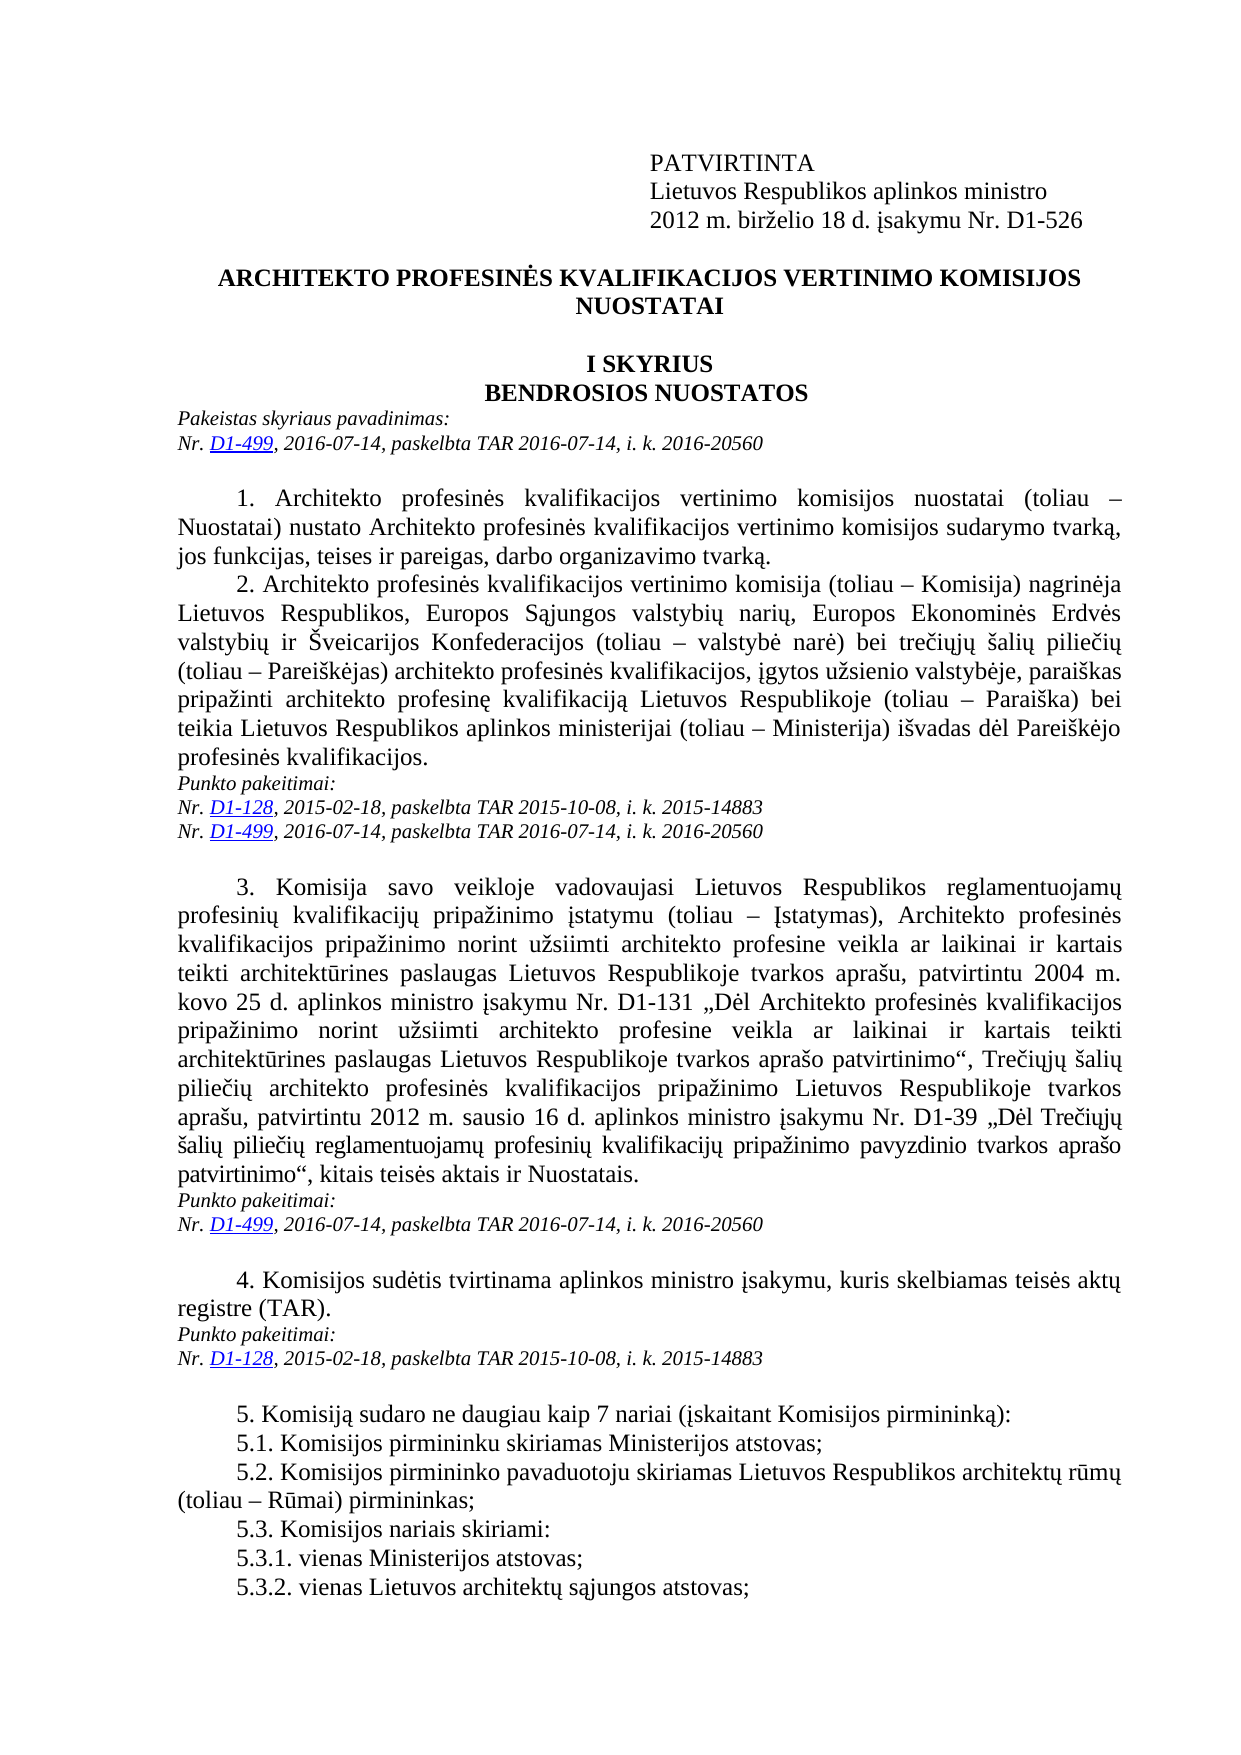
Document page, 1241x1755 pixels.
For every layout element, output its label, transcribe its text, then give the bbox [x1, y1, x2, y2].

text 1. Architekto profesinės kvalifikacijos vertinimo komisijos nuostatai (toliau – Nuostatai) nustato Architekto profesinės kvalifikacijos vertinimo komisijos sudarymo tvarką, jos funkcijas, teises ir pareigas, darbo organizavimo tvarką. [177, 483, 1122, 569]
text Nr. D1-499, 2016-07-14, paskelbta TAR 2016-07-14, i. k. 2016-20560 [177, 1212, 1122, 1236]
text 5.1. Komisijos pirmininku skiriamas Ministerijos atstovas; [177, 1428, 1122, 1457]
text Pakeistas skyriaus pavadinimas: [177, 406, 1122, 430]
text Punkto pakeitimai: [177, 1322, 1122, 1346]
text 5.3.1. vienas Ministerijos atstovas; [177, 1543, 1122, 1572]
text 4. Komisijos sudėtis tvirtinama aplinkos ministro įsakymu, kuris skelbiamas teisės aktų registre (TAR). [177, 1265, 1122, 1322]
text 5. Komisiją sudaro ne daugiau kaip 7 nariai (įskaitant Komisijos pirmininką): [177, 1399, 1122, 1428]
text Punkto pakeitimai: [177, 771, 1122, 795]
text 5.2. Komisijos pirmininko pavaduotoju skiriamas Lietuvos Respublikos architektų rūmų (toliau – Rūmai) pirmininkas; [177, 1457, 1122, 1514]
text Nr. D1-499, 2016-07-14, paskelbta TAR 2016-07-14, i. k. 2016-20560 [177, 430, 1122, 454]
text I SKYRIUS BENDROSIOS NUOSTATOS [177, 349, 1122, 406]
text Nr. D1-128, 2015-02-18, paskelbta TAR 2015-10-08, i. k. 2015-14883 [177, 795, 1122, 819]
text 2. Architekto profesinės kvalifikacijos vertinimo komisija (toliau – Komisija) nagrinėja Lietuvos Respublikos, Europos Sąjungos valstybių narių, Europos Ekonominės Erdvės valstybių ir Šveicarijos Konfederacijos (toliau – valstybė narė) bei trečiųjų šalių piliečių (toliau – Pareiškėjas) architekto profesinės kvalifikacijos, įgytos užsienio valstybėje, paraiškas pripažinti architekto profesinę kvalifikaciją Lietuvos Respublikoje (toliau – Paraiška) bei teikia Lietuvos Respublikos aplinkos ministerijai (toliau – Ministerija) išvadas dėl Pareiškėjo profesinės kvalifikacijos. [177, 569, 1122, 771]
text 5.3. Komisijos nariais skiriami: [177, 1514, 1122, 1543]
text PATVIRTINTA [649, 148, 1122, 176]
text 2012 m. birželio 18 d. įsakymu Nr. D1-526 [649, 205, 1122, 234]
text 5.3.2. vienas Lietuvos architektų sąjungos atstovas; [177, 1572, 1122, 1600]
text ARCHITEKTO PROFESINĖS KVALIFIKACIJOS VERTINIMO KOMISIJOS NUOSTATAI [177, 263, 1122, 320]
text Nr. D1-499, 2016-07-14, paskelbta TAR 2016-07-14, i. k. 2016-20560 [177, 819, 1122, 843]
text Punkto pakeitimai: [177, 1188, 1122, 1212]
text Nr. D1-128, 2015-02-18, paskelbta TAR 2015-10-08, i. k. 2015-14883 [177, 1346, 1122, 1370]
text 3. Komisija savo veikloje vadovaujasi Lietuvos Respublikos reglamentuojamų profesinių kvalifikacijų pripažinimo įstatymu (toliau – Įstatymas), Architekto profesinės kvalifikacijos pripažinimo norint užsiimti architekto profesine veikla ar laikinai ir kartais teikti architektūrines paslaugas Lietuvos Respublikoje tvarkos aprašu, patvirtintu 2004 m. kovo 25 d. aplinkos ministro įsakymu Nr. D1-131 „Dėl Architekto profesinės kvalifikacijos pripažinimo norint užsiimti architekto profesine veikla ar laikinai ir kartais teikti architektūrines paslaugas Lietuvos Respublikoje tvarkos aprašo patvirtinimo“, Trečiųjų šalių piliečių architekto profesinės kvalifikacijos pripažinimo Lietuvos Respublikoje tvarkos aprašu, patvirtintu 2012 m. sausio 16 d. aplinkos ministro įsakymu Nr. D1-39 „Dėl Trečiųjų šalių piliečių reglamentuojamų profesinių kvalifikacijų pripažinimo pavyzdinio tvarkos aprašo patvirtinimo“, kitais teisės aktais ir Nuostatais. [177, 872, 1122, 1188]
text Lietuvos Respublikos aplinkos ministro [649, 176, 1122, 205]
